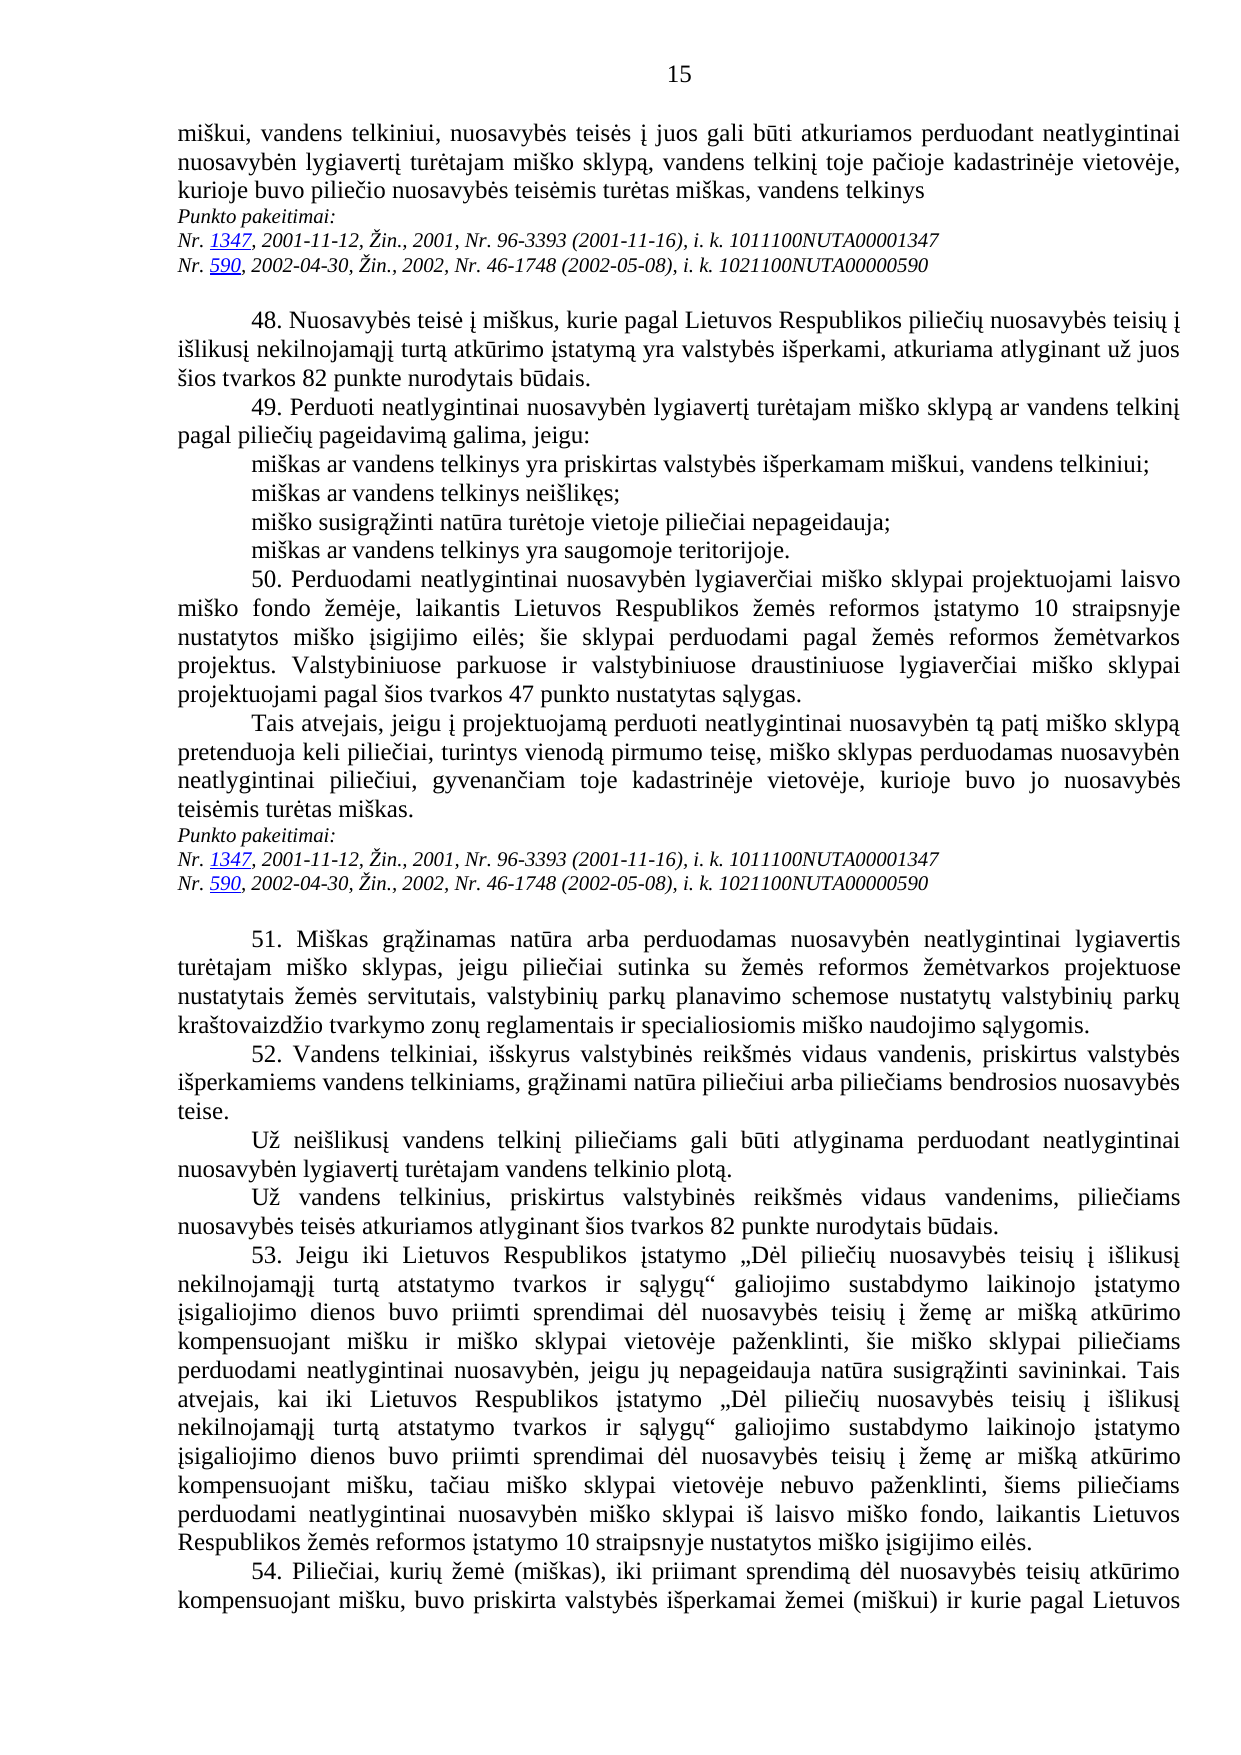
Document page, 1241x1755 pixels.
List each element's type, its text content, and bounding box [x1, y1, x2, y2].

text 50. Perduodami neatlygintinai nuosavybėn lygiaverčiai miško sklypai projektuojami laisvo miško fondo žemėje, laikantis Lietuvos Respublikos žemės reformos įstatymo 10 straipsnyje nustatytos miško įsigijimo eilės; šie sklypai perduodami pagal žemės reformos žemėtvarkos projektus. Valstybiniuose parkuose ir valstybiniuose draustiniuose lygiaverčiai miško sklypai projektuojami pagal šios tvarkos 47 punkto nustatytas sąlygas. [177, 564, 1181, 708]
text Nr. 1347, 2001-11-12, Žin., 2001, Nr. 96-3393 (2001-11-16), i. k. 1011100NUTA00001347 [177, 228, 1181, 252]
text Nr. 1347, 2001-11-12, Žin., 2001, Nr. 96-3393 (2001-11-16), i. k. 1011100NUTA00001347 [177, 847, 1181, 871]
text Už neišlikusį vandens telkinį piliečiams gali būti atlyginama perduodant neatlygintinai nuosavybėn lygiavertį turėtajam vandens telkinio plotą. [177, 1125, 1181, 1182]
text 49. Perduoti neatlygintinai nuosavybėn lygiavertį turėtajam miško sklypą ar vandens telkinį pagal piliečių pageidavimą galima, jeigu: [177, 392, 1181, 449]
text miškui, vandens telkiniui, nuosavybės teisės į juos gali būti atkuriamos perduodant neatlygintinai nuosavybėn lygiavertį turėtajam miško sklypą, vandens telkinį toje pačioje kadastrinėje vietovėje, kurioje buvo piliečio nuosavybės teisėmis turėtas miškas, vandens telkinys [177, 118, 1181, 204]
text Nr. 590, 2002-04-30, Žin., 2002, Nr. 46-1748 (2002-05-08), i. k. 1021100NUTA00000590 [177, 252, 1181, 277]
text Tais atvejais, jeigu į projektuojamą perduoti neatlygintinai nuosavybėn tą patį miško sklypą pretenduoja keli piliečiai, turintys vienodą pirmumo teisę, miško sklypas perduodamas nuosavybėn neatlygintinai piliečiui, gyvenančiam toje kadastrinėje vietovėje, kurioje buvo jo nuosavybės teisėmis turėtas miškas. [177, 708, 1181, 823]
text Už vandens telkinius, priskirtus valstybinės reikšmės vidaus vandenims, piliečiams nuosavybės teisės atkuriamos atlyginant šios tvarkos 82 punkte nurodytais būdais. [177, 1182, 1181, 1240]
text Nr. 590, 2002-04-30, Žin., 2002, Nr. 46-1748 (2002-05-08), i. k. 1021100NUTA00000590 [177, 871, 1181, 895]
text 53. Jeigu iki Lietuvos Respublikos įstatymo „Dėl piliečių nuosavybės teisių į išlikusį nekilnojamąjį turtą atstatymo tvarkos ir sąlygų“ galiojimo sustabdymo laikinojo įstatymo įsigaliojimo dienos buvo priimti sprendimai dėl nuosavybės teisių į žemę ar mišką atkūrimo kompensuojant mišku ir miško sklypai vietovėje paženklinti, šie miško sklypai piliečiams perduodami neatlygintinai nuosavybėn, jeigu jų nepageidauja natūra susigrąžinti savininkai. Tais atvejais, kai iki Lietuvos Respublikos įstatymo „Dėl piliečių nuosavybės teisių į išlikusį nekilnojamąjį turtą atstatymo tvarkos ir sąlygų“ galiojimo sustabdymo laikinojo įstatymo įsigaliojimo dienos buvo priimti sprendimai dėl nuosavybės teisių į žemę ar mišką atkūrimo kompensuojant mišku, tačiau miško sklypai vietovėje nebuvo paženklinti, šiems piliečiams perduodami neatlygintinai nuosavybėn miško sklypai iš laisvo miško fondo, laikantis Lietuvos Respublikos žemės reformos įstatymo 10 straipsnyje nustatytos miško įsigijimo eilės. [177, 1240, 1181, 1556]
text miškas ar vandens telkinys yra priskirtas valstybės išperkamam miškui, vandens telkiniui; [177, 449, 1181, 478]
text 51. Miškas grąžinamas natūra arba perduodamas nuosavybėn neatlygintinai lygiavertis turėtajam miško sklypas, jeigu piliečiai sutinka su žemės reformos žemėtvarkos projektuose nustatytais žemės servitutais, valstybinių parkų planavimo schemose nustatytų valstybinių parkų kraštovaizdžio tvarkymo zonų reglamentais ir specialiosiomis miško naudojimo sąlygomis. [177, 924, 1181, 1039]
text 52. Vandens telkiniai, išskyrus valstybinės reikšmės vidaus vandenis, priskirtus valstybės išperkamiems vandens telkiniams, grąžinami natūra piliečiui arba piliečiams bendrosios nuosavybės teise. [177, 1039, 1181, 1125]
text Punkto pakeitimai: [177, 823, 1181, 847]
text Punkto pakeitimai: [177, 204, 1181, 228]
text 54. Piliečiai, kurių žemė (miškas), iki priimant sprendimą dėl nuosavybės teisių atkūrimo kompensuojant mišku, buvo priskirta valstybės išperkamai žemei (miškui) ir kurie pagal Lietuvos [177, 1556, 1181, 1614]
text miškas ar vandens telkinys neišlikęs; [177, 478, 1181, 507]
text miškas ar vandens telkinys yra saugomoje teritorijoje. [177, 535, 1181, 564]
text 48. Nuosavybės teisė į miškus, kurie pagal Lietuvos Respublikos piliečių nuosavybės teisių į išlikusį nekilnojamąjį turtą atkūrimo įstatymą yra valstybės išperkami, atkuriama atlyginant už juos šios tvarkos 82 punkte nurodytais būdais. [177, 305, 1181, 392]
text miško susigrąžinti natūra turėtoje vietoje piliečiai nepageidauja; [177, 507, 1181, 535]
